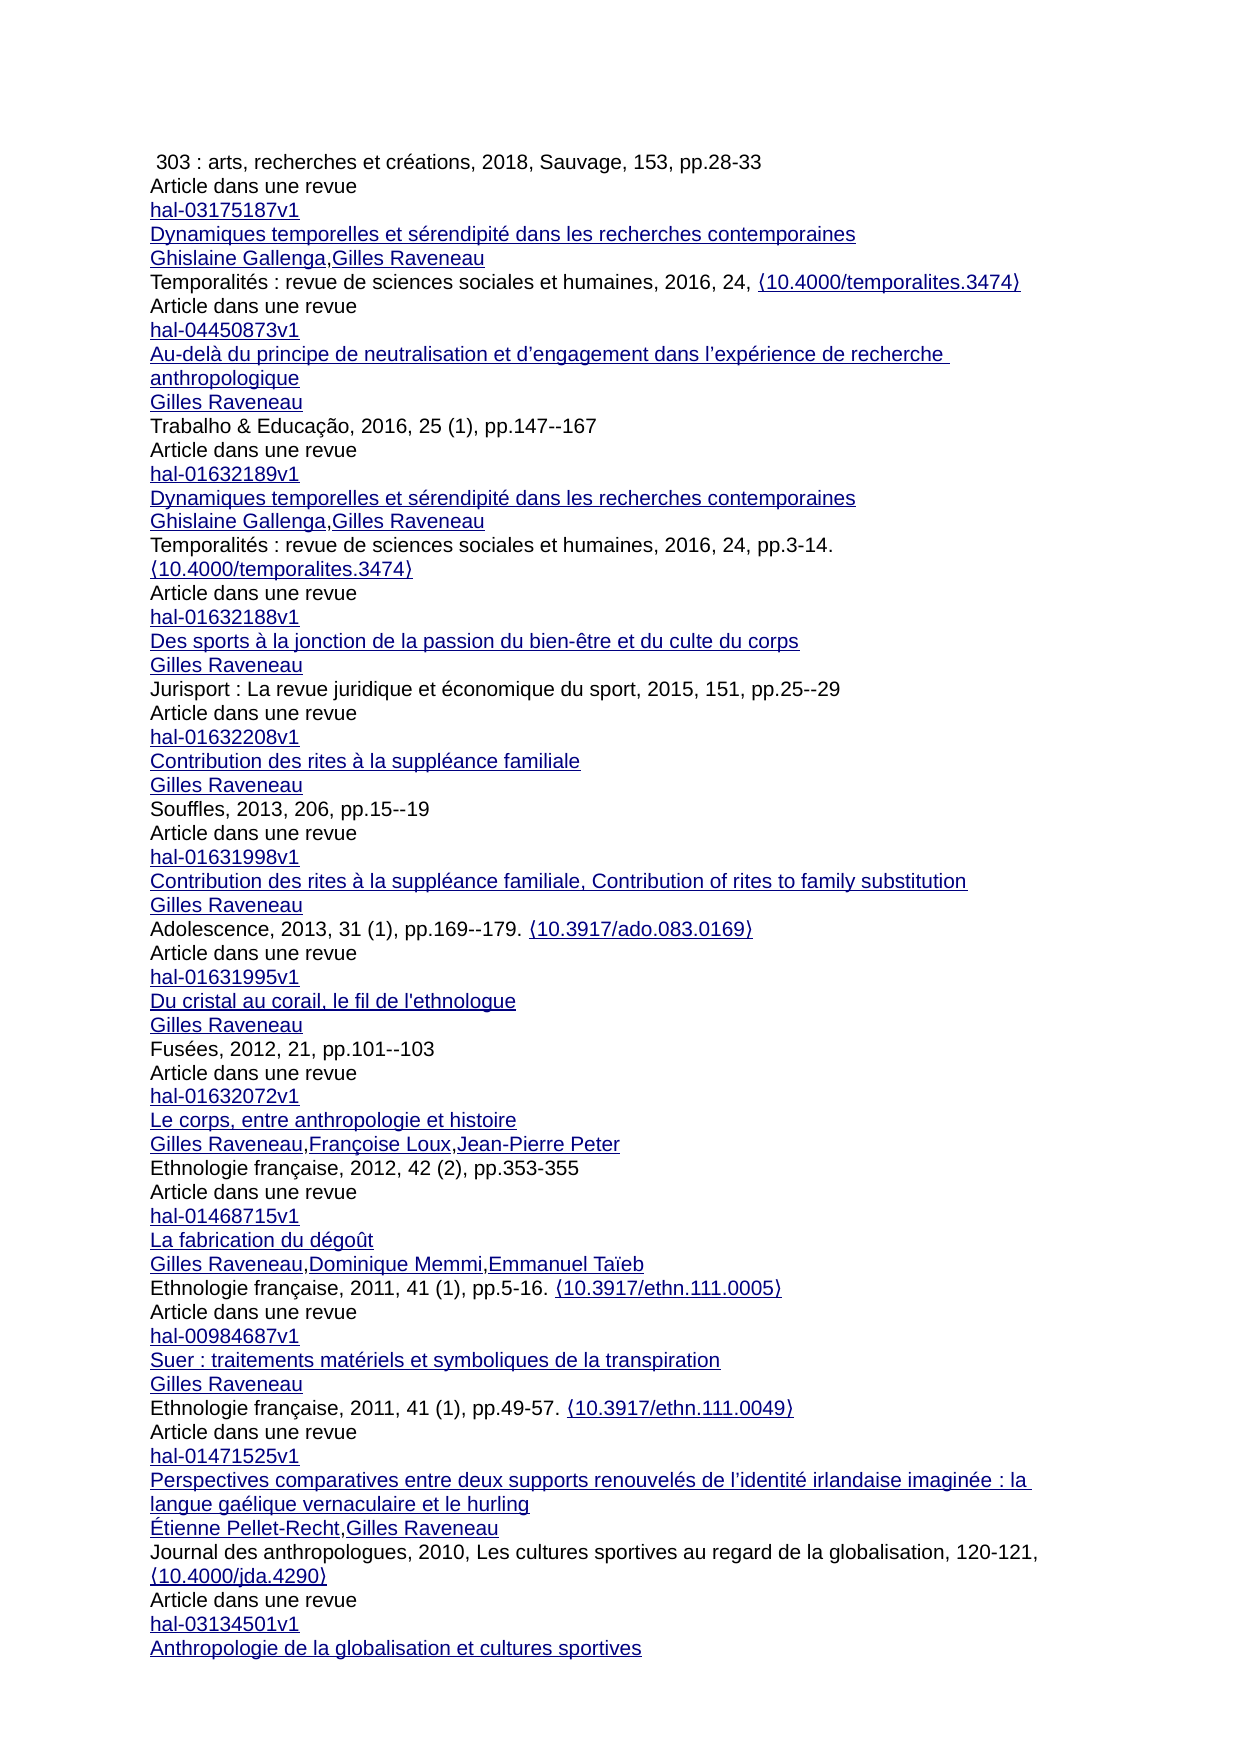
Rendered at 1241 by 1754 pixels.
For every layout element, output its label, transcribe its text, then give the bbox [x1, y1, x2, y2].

table_cell Anthropologie de la globalisation et cultures sportives [150, 1635, 1090, 1659]
table_cell Contribution des rites à la suppléance familiale Gilles Raveneau Souffles, 2013, 206, pp.15--19 Article dans une revue hal-01631998v1 [150, 749, 1090, 869]
table_cell 303 : arts, recherches et créations, 2018, Sauvage, 153, pp.28-33 Article dans une revue hal-03175187v1 [150, 150, 1090, 222]
table_cell Dynamiques temporelles et sérendipité dans les recherches contemporaines Ghislaine Gallenga,Gilles Raveneau Temporalités : revue de sciences sociales et humaines, 2016, 24, ⟨10.4000/temporalites.3474⟩ Article dans une revue hal-04450873v1 [150, 222, 1090, 342]
table_cell Le corps, entre anthropologie et histoire Gilles Raveneau,Françoise Loux,Jean-Pierre Peter Ethnologie française, 2012, 42 (2), pp.353-355 Article dans une revue hal-01468715v1 [150, 1108, 1090, 1228]
table_cell Dynamiques temporelles et sérendipité dans les recherches contemporaines Ghislaine Gallenga,Gilles Raveneau Temporalités : revue de sciences sociales et humaines, 2016, 24, pp.3-14. ⟨10.4000/temporalites.3474⟩ Article dans une revue hal-01632188v1 [150, 485, 1090, 629]
table_cell Perspectives comparatives entre deux supports renouvelés de l’identité irlandaise imaginée : la langue gaélique vernaculaire et le hurling Étienne Pellet-Recht,Gilles Raveneau Journal des anthropologues, 2010, Les cultures sportives au regard de la globalisation, 120-121, ⟨10.4000/jda.4290⟩ Article dans une revue hal-03134501v1 [150, 1468, 1090, 1635]
table_cell Des sports à la jonction de la passion du bien-être et du culte du corps Gilles Raveneau Jurisport : La revue juridique et économique du sport, 2015, 151, pp.25--29 Article dans une revue hal-01632208v1 [150, 629, 1090, 749]
table_cell Du cristal au corail, le fil de l'ethnologue Gilles Raveneau Fusées, 2012, 21, pp.101--103 Article dans une revue hal-01632072v1 [150, 989, 1090, 1108]
table_cell La fabrication du dégoût Gilles Raveneau,Dominique Memmi,Emmanuel Taïeb Ethnologie française, 2011, 41 (1), pp.5-16. ⟨10.3917/ethn.111.0005⟩ Article dans une revue hal-00984687v1 [150, 1228, 1090, 1348]
table_cell Suer : traitements matériels et symboliques de la transpiration Gilles Raveneau Ethnologie française, 2011, 41 (1), pp.49-57. ⟨10.3917/ethn.111.0049⟩ Article dans une revue hal-01471525v1 [150, 1348, 1090, 1468]
table_cell Au-delà du principe de neutralisation et d’engagement dans l’expérience de recherche anthropologique Gilles Raveneau Trabalho & Educação, 2016, 25 (1), pp.147--167 Article dans une revue hal-01632189v1 [150, 342, 1090, 485]
table_cell Contribution des rites à la suppléance familiale, Contribution of rites to family substitution Gilles Raveneau Adolescence, 2013, 31 (1), pp.169--179. ⟨10.3917/ado.083.0169⟩ Article dans une revue hal-01631995v1 [150, 869, 1090, 988]
